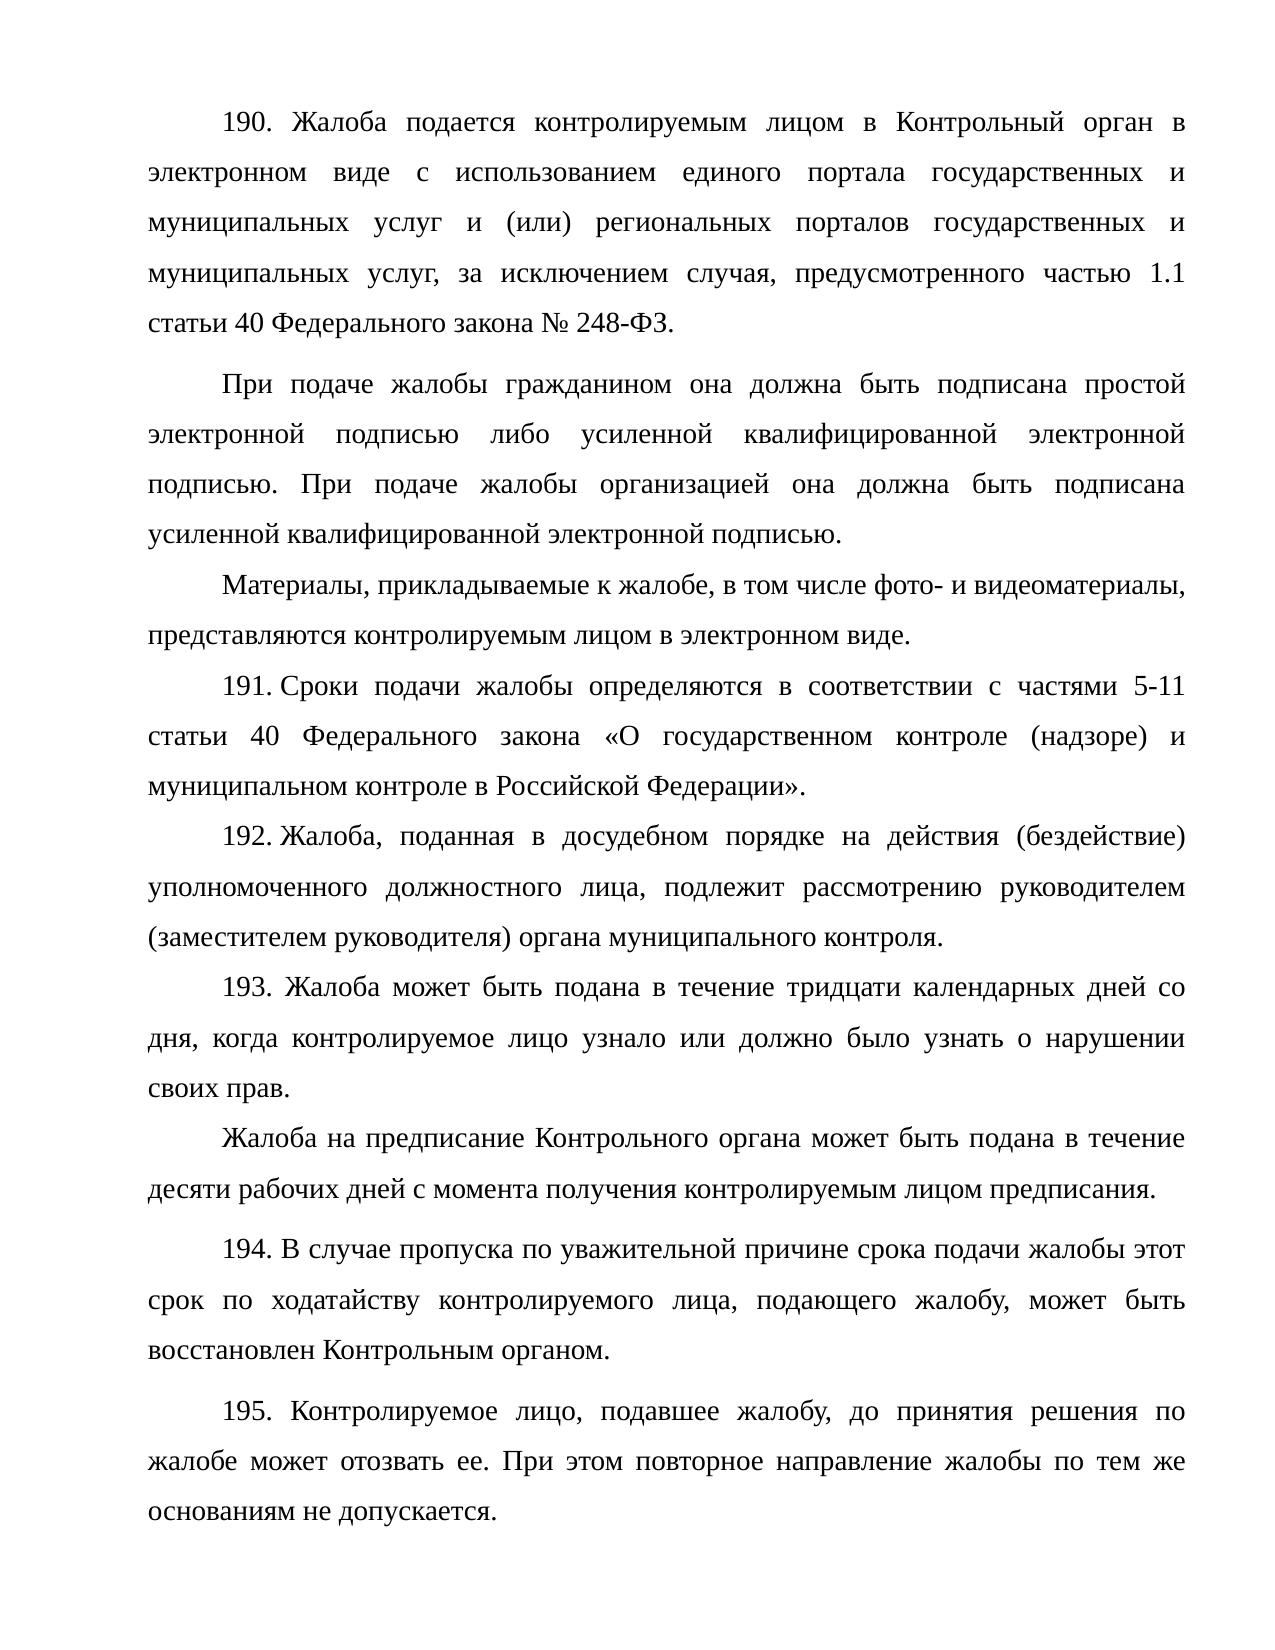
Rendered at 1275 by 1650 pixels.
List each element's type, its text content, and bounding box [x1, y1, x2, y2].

text 192. Жалоба, поданная в досудебном порядке на действия (бездействие) уполномоченного должностного лица, подлежит рассмотрению руководителем (заместителем руководителя) органа муниципального контроля. [148, 818, 1186, 953]
text 191. Сроки подачи жалобы определяются в соответствии с частями 5-11 статьи 40 Федерального закона ‎«О государственном контроле (надзоре) и муниципальном контроле в Российской Федерации». [148, 668, 1186, 802]
text 194. В случае пропуска по уважительной причине срока подачи жалобы этот срок по ходатайству контролируемого лица, подающего жалобу, может быть восстановлен Контрольным органом. [148, 1231, 1186, 1366]
text При подаче жалобы гражданином она должна быть подписана простой электронной подписью либо усиленной квалифицированной электронной подписью. При подаче жалобы организацией она должна быть подписана усиленной квалифицированной электронной подписью. [148, 366, 1186, 550]
text 195. Контролируемое лицо, подавшее жалобу, до принятия решения по жалобе может отозвать ее. При этом повторное направление жалобы по тем же основаниям не допускается. [148, 1393, 1186, 1527]
text Жалоба на предписание Контрольного органа может быть подана в течение десяти рабочих дней с момента получения контролируемым лицом предписания. [148, 1120, 1186, 1204]
text Материалы, прикладываемые к жалобе, в том числе фото- и видеоматериалы, представляются контролируемым лицом в электронном виде. [148, 567, 1186, 651]
text 193. Жалоба может быть подана в течение тридцати календарных дней со дня, когда контролируемое лицо узнало или должно было узнать о нарушении своих прав. [148, 969, 1186, 1104]
text 190. Жалоба подается контролируемым лицом в Контрольный орган в электронном виде с использованием единого портала государственных и муниципальных услуг и (или) региональных порталов государственных и муниципальных услуг, за исключением случая, предусмотренного частью 1.1 статьи 40 Федерального закона № 248-ФЗ. [148, 104, 1186, 338]
